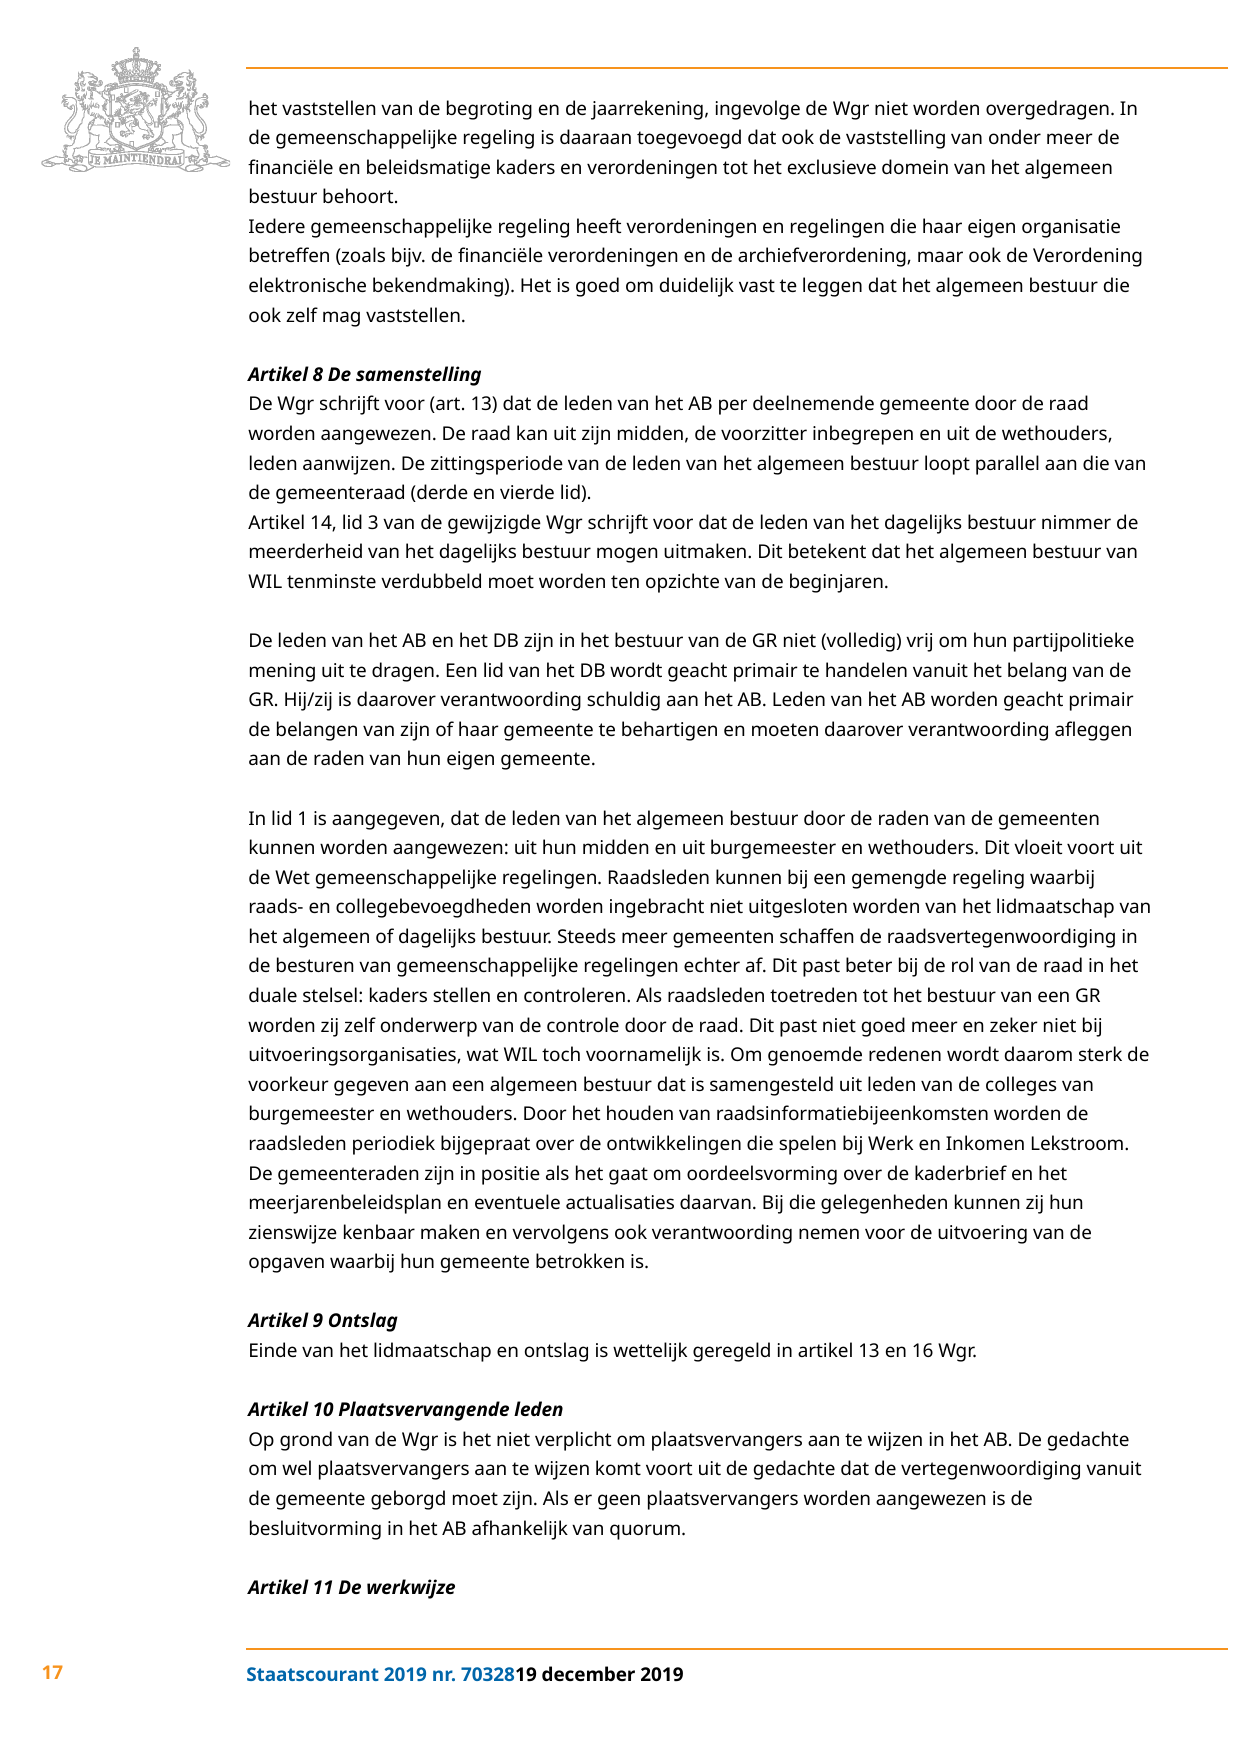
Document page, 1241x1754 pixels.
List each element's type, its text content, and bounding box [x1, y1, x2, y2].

text De leden van het AB en het DB zijn in het bestuur van de GR niet (volledig) vrij om hun partijpolitieke mening uit te dragen. Een lid van het DB wordt geacht primair te handelen vanuit het belang van de GR. Hij/zij is daarover verantwoording schuldig aan het AB. Leden van het AB worden geacht primair de belangen van zijn of haar gemeente te behartigen en moeten daarover verantwoording afleggen aan de raden van hun eigen gemeente. [248, 627, 1152, 771]
text Artikel 14, lid 3 van de gewijzigde Wgr schrijft voor dat de leden van het dagelijks bestuur nimmer de meerderheid van het dagelijks bestuur mogen uitmaken. Dit betekent dat het algemeen bestuur van WIL tenminste verdubbeld moet worden ten opzichte van de beginjaren. [248, 509, 1152, 594]
text In lid 1 is aangegeven, dat de leden van het algemeen bestuur door de raden van de gemeenten kunnen worden aangewezen: uit hun midden en uit burgemeester en wethouders. Dit vloeit voort uit de Wet gemeenschappelijke regelingen. Raadsleden kunnen bij een gemengde regeling waarbij raads- en collegebevoegdheden worden ingebracht niet uitgesloten worden van het lidmaatschap van het algemeen of dagelijks bestuur. Steeds meer gemeenten schaffen de raadsvertegenwoordiging in de besturen van gemeenschappelijke regelingen echter af. Dit past beter bij de rol van de raad in het duale stelsel: kaders stellen en controleren. Als raadsleden toetreden tot het bestuur van een GR worden zij zelf onderwerp van de controle door de raad. Dit past niet goed meer en zeker niet bij uitvoeringsorganisaties, wat WIL toch voornamelijk is. Om genoemde redenen wordt daarom sterk de voorkeur gegeven aan een algemeen bestuur dat is samengesteld uit leden van de colleges van burgemeester en wethouders. Door het houden van raadsinformatiebijeenkomsten worden de raadsleden periodiek bijgepraat over de ontwikkelingen die spelen bij Werk en Inkomen Lekstroom. De gemeenteraden zijn in positie als het gaat om oordeelsvorming over de kaderbrief en het meerjarenbeleidsplan en eventuele actualisaties daarvan. Bij die gelegenheden kunnen zij hun zienswijze kenbaar maken en vervolgens ook verantwoording nemen voor de uitvoering van de opgaven waarbij hun gemeente betrokken is. [248, 805, 1152, 1274]
text Artikel 9 Ontslag [248, 1308, 1152, 1333]
text Artikel 8 De samenstelling [248, 361, 1152, 387]
text Op grond van de Wgr is het niet verplicht om plaatsvervangers aan te wijzen in het AB. De gedachte om wel plaatsvervangers aan te wijzen komt voort uit de gedachte dat de vertegenwoordiging vanuit de gemeente geborgd moet zijn. Als er geen plaatsvervangers worden aangewezen is de besluitvorming in het AB afhankelijk van quorum. [248, 1426, 1152, 1541]
text De Wgr schrijft voor (art. 13) dat de leden van het AB per deelnemende gemeente door de raad worden aangewezen. De raad kan uit zijn midden, de voorzitter inbegrepen en uit de wethouders, leden aanwijzen. De zittingsperiode van de leden van het algemeen bestuur loopt parallel aan die van de gemeenteraad (derde en vierde lid). [248, 391, 1152, 505]
text Iedere gemeenschappelijke regeling heeft verordeningen en regelingen die haar eigen organisatie betreffen (zoals bijv. de financiële verordeningen en de archiefverordening, maar ook de Verordening elektronische bekendmaking). Het is goed om duidelijk vast te leggen dat het algemeen bestuur die ook zelf mag vaststellen. [248, 213, 1152, 328]
text Einde van het lidmaatschap en ontslag is wettelijk geregeld in artikel 13 en 16 Wgr. [248, 1337, 1152, 1363]
text Artikel 10 Plaatsvervangende leden [248, 1396, 1152, 1422]
text Artikel 11 De werkwijze [248, 1574, 1152, 1600]
picture [41, 47, 231, 172]
text het vaststellen van de begroting en de jaarrekening, ingevolge de Wgr niet worden overgedragen. In de gemeenschappelijke regeling is daaraan toegevoegd dat ook de vaststelling van onder meer de financiële en beleidsmatige kaders en verordeningen tot het exclusieve domein van het algemeen bestuur behoort. [248, 95, 1152, 209]
